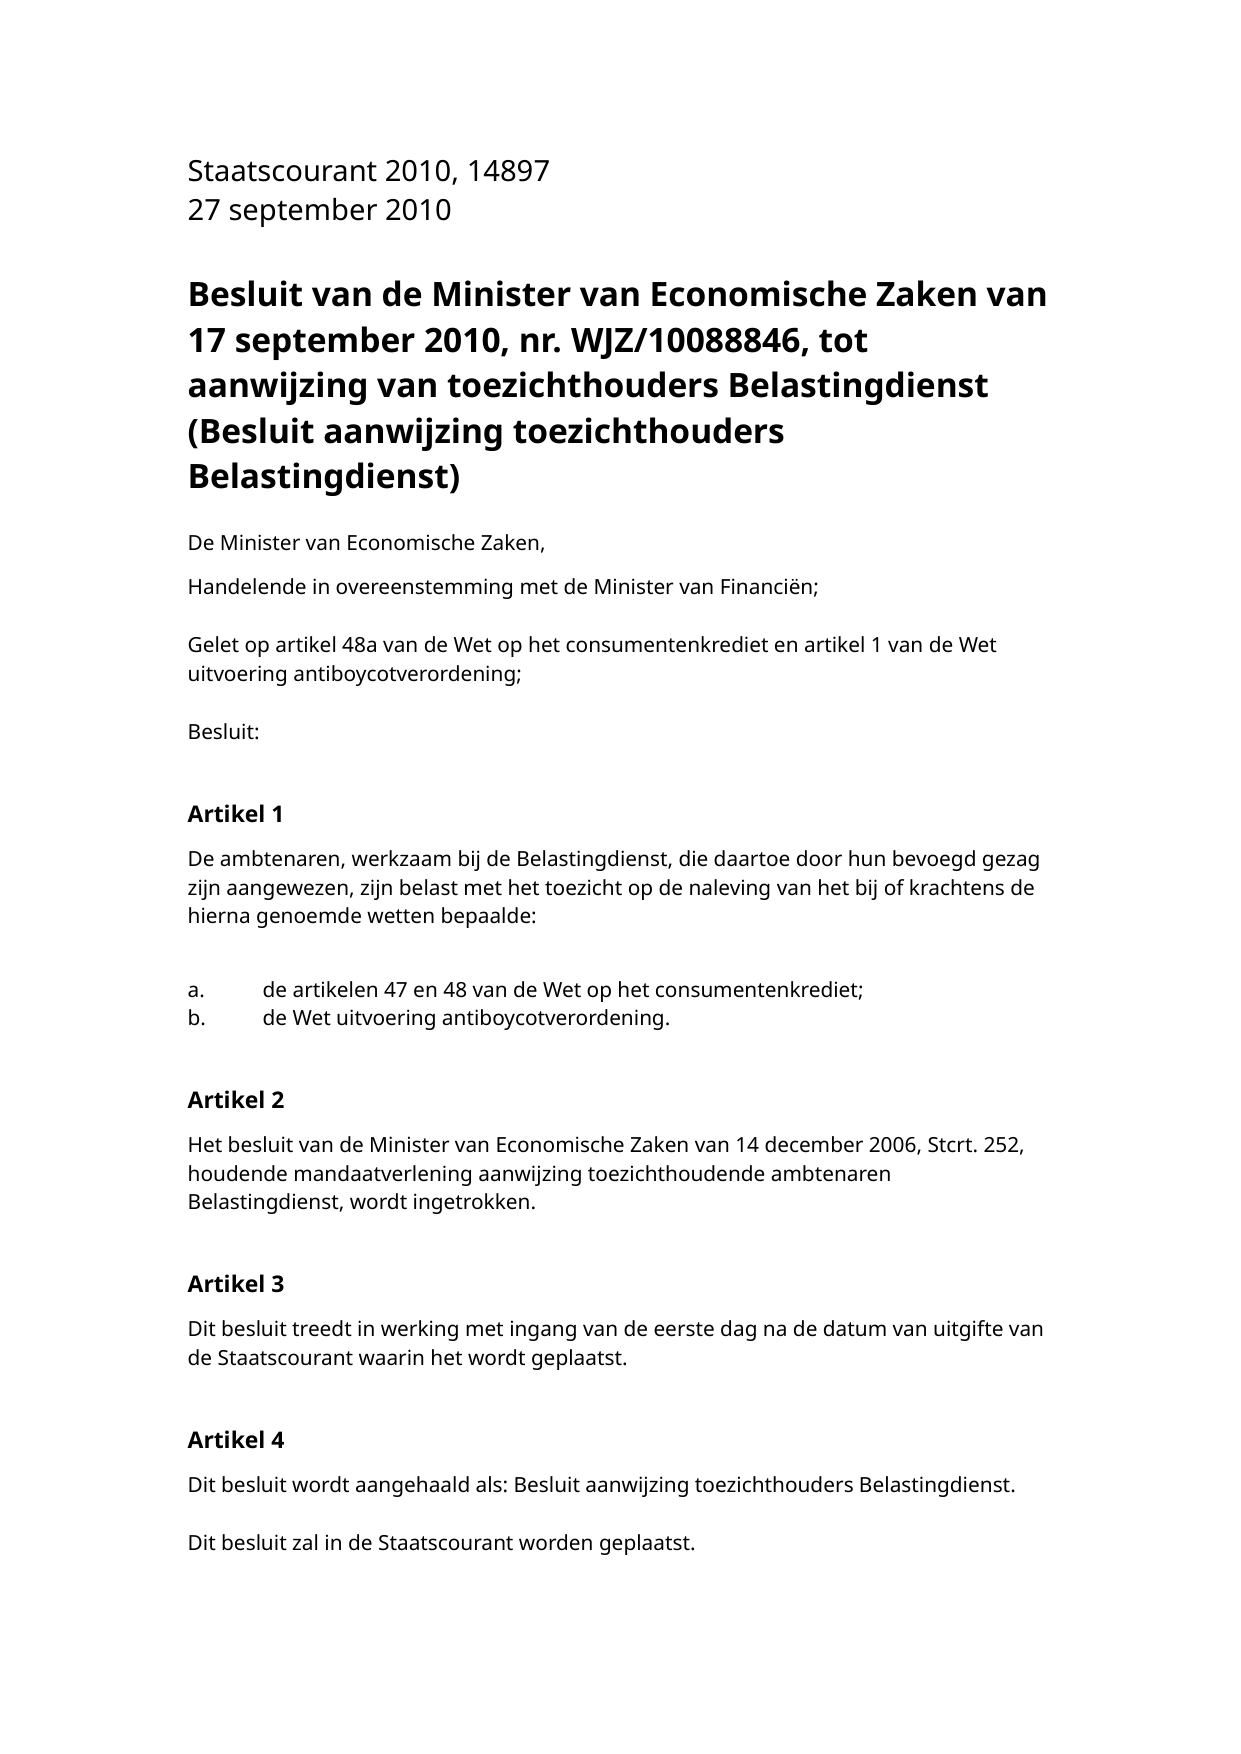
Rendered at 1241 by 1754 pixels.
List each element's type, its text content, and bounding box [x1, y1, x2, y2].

text Dit besluit treedt in werking met ingang van de eerste dag na de datum van uitgifte van de Staatscourant waarin het wordt geplaatst. [187, 1314, 1053, 1371]
subtitle Artikel 1 [187, 798, 1053, 829]
text 27 september 2010 [187, 190, 1053, 229]
text Handelende in overeenstemming met de Minister van Financiën; [187, 572, 1053, 600]
text Dit besluit zal in de Staatscourant worden geplaatst. [187, 1528, 1053, 1557]
subtitle Artikel 3 [187, 1268, 1053, 1299]
list de Wet uitvoering antiboycotverordening. [187, 1003, 1053, 1032]
subtitle Besluit van de Minister van Economische Zaken van 17 september 2010, nr. WJZ/10088846, tot aanwijzing van toezichthouders Belastingdienst (Besluit aanwijzing toezichthouders Belastingdienst) [187, 271, 1053, 498]
list de artikelen 47 en 48 van de Wet op het consumentenkrediet; [187, 975, 1053, 1003]
subtitle Artikel 4 [187, 1424, 1053, 1455]
text Het besluit van de Minister van Economische Zaken van 14 december 2006, Stcrt. 252, houdende mandaatverlening aanwijzing toezichthoudende ambtenaren Belastingdienst, wordt ingetrokken. [187, 1130, 1053, 1216]
text Dit besluit wordt aangehaald als: Besluit aanwijzing toezichthouders Belastingdienst. [187, 1470, 1053, 1498]
text De ambtenaren, werkzaam bij de Belastingdienst, die daartoe door hun bevoegd gezag zijn aangewezen, zijn belast met het toezicht op de naleving van het bij of krachtens de hierna genoemde wetten bepaalde: [187, 844, 1053, 930]
text Gelet op artikel 48a van de Wet op het consumentenkrediet en artikel 1 van de Wet uitvoering antiboycotverordening; [187, 630, 1053, 687]
text Staatscourant 2010, 14897 [187, 150, 1053, 190]
text De Minister van Economische Zaken, [187, 528, 1053, 557]
text Besluit: [187, 717, 1053, 746]
subtitle Artikel 2 [187, 1084, 1053, 1115]
